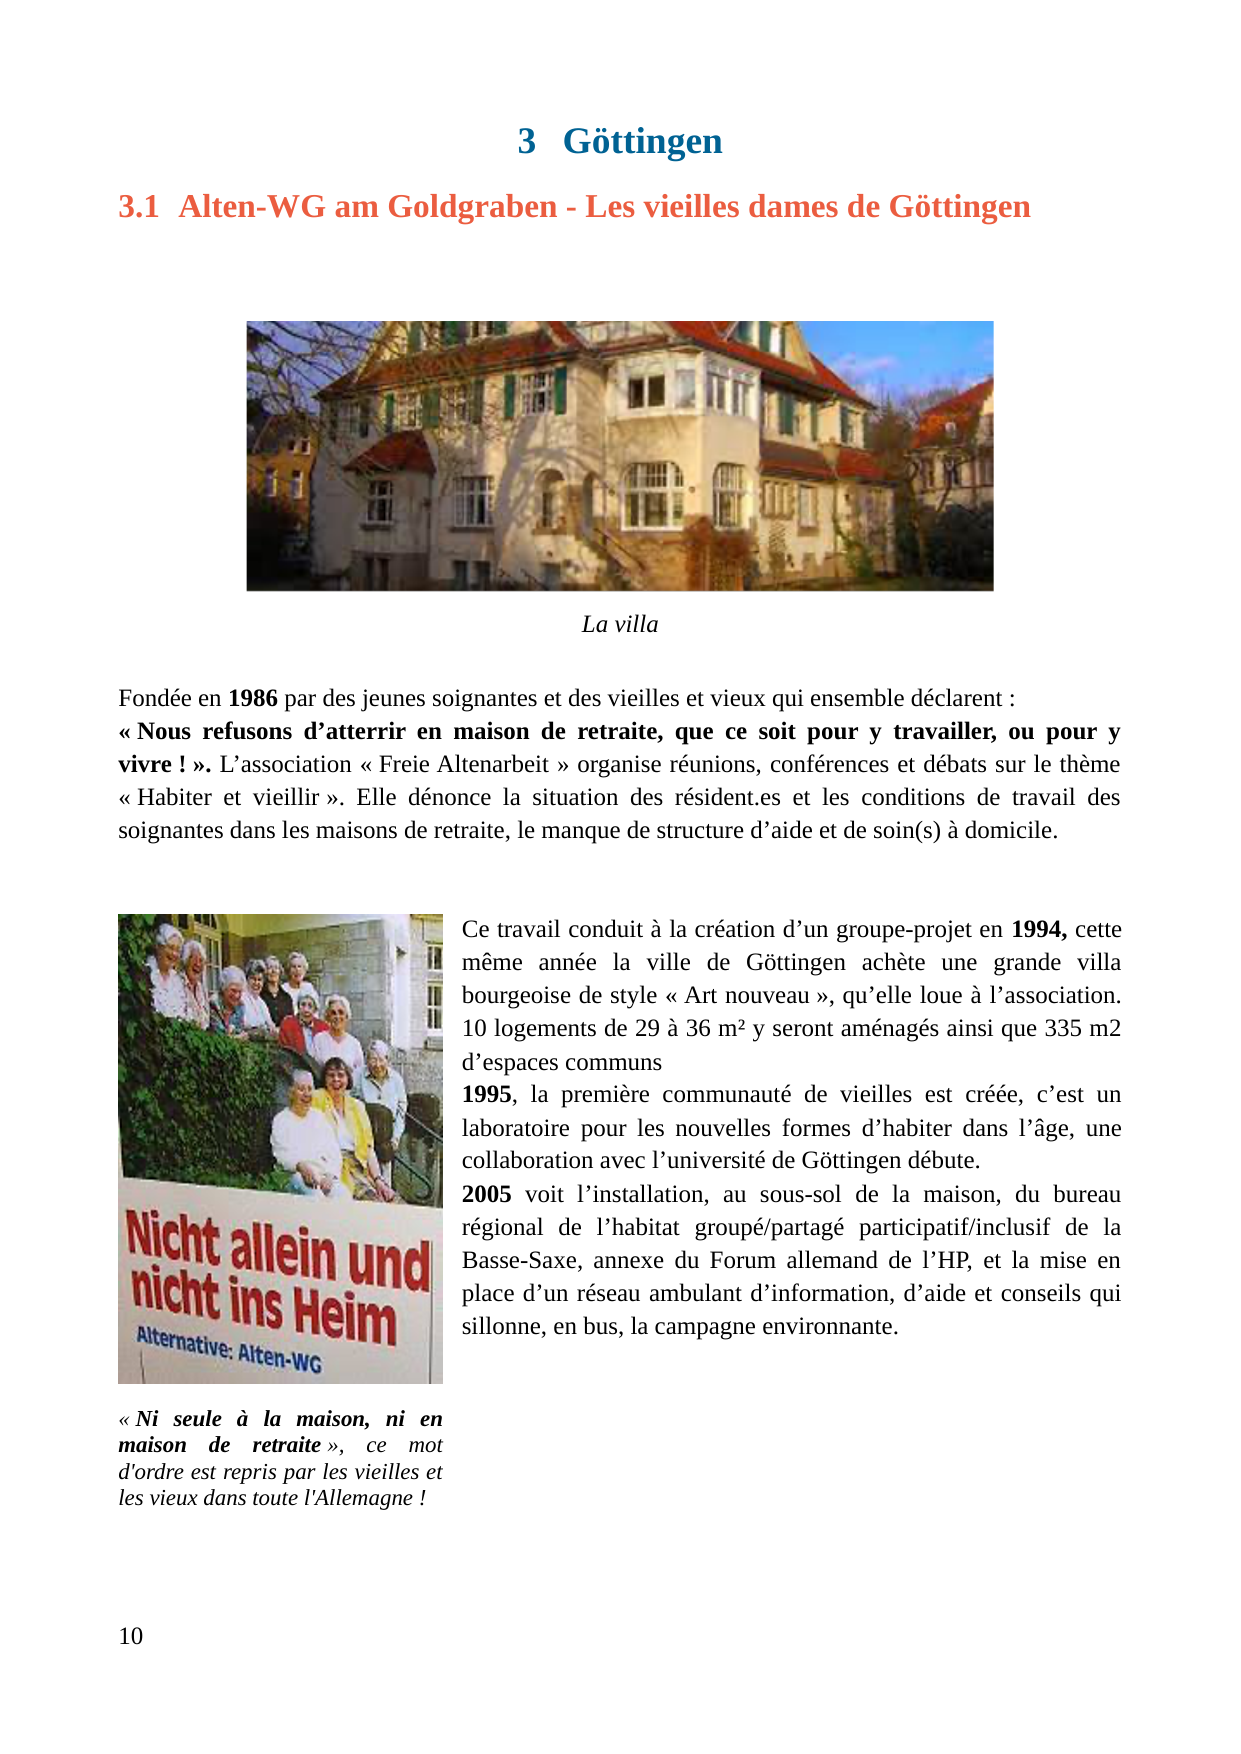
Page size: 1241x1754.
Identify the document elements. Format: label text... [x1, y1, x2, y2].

text La villa [118, 609, 1122, 638]
text 2005 voit l’installation, au sous-sol de la maison, du bureau régional de l’habitat groupé/partagé participatif/inclusif de la Basse-Saxe, annexe du Forum allemand de l’HP, et la mise en place d’un réseau ambulant d’information, d’aide et conseils qui sillonne, en bus, la campagne environnante. [443, 1179, 1122, 1339]
text Ce travail conduit à la création d’un groupe-projet en 1994, cette même année la ville de Göttingen achète une grande villa bourgeoise de style « Art nouveau », qu’elle loue à l’association. 10 logements de 29 à 36 m² y seront aménagés ainsi que 335 m2 d’espaces communs [443, 914, 1122, 1075]
text Fondée en 1986 par des jeunes soignantes et des vieilles et vieux qui ensemble déclarent : [118, 683, 1122, 712]
subtitle Göttingen [118, 118, 1122, 161]
text « Nous refusons d’atterrir en maison de retraite, que ce soit pour y travailler, ou pour y vivre ! ». L’association « Freie Altenarbeit » organise réunions, conférences et débats sur le thème « Habiter et vieillir ». Elle dénonce la situation des résident.es et les conditions de travail des soignantes dans les maisons de retraite, le manque de structure d’aide et de soin(s) à domicile. [118, 716, 1122, 844]
subtitle Alten-WG am Goldgraben - Les vieilles dames de Göttingen [118, 186, 1122, 224]
text 1995, la première communauté de vieilles est créée, c’est un laboratoire pour les nouvelles formes d’habiter dans l’âge, une collaboration avec l’université de Göttingen débute. [443, 1079, 1122, 1174]
picture [118, 914, 443, 1384]
picture [246, 321, 994, 593]
text « Ni seule à la maison, ni en maison de retraite », ce mot d'ordre est repris par les vieilles et les vieux dans toute l'Allemagne ! [118, 1405, 443, 1511]
